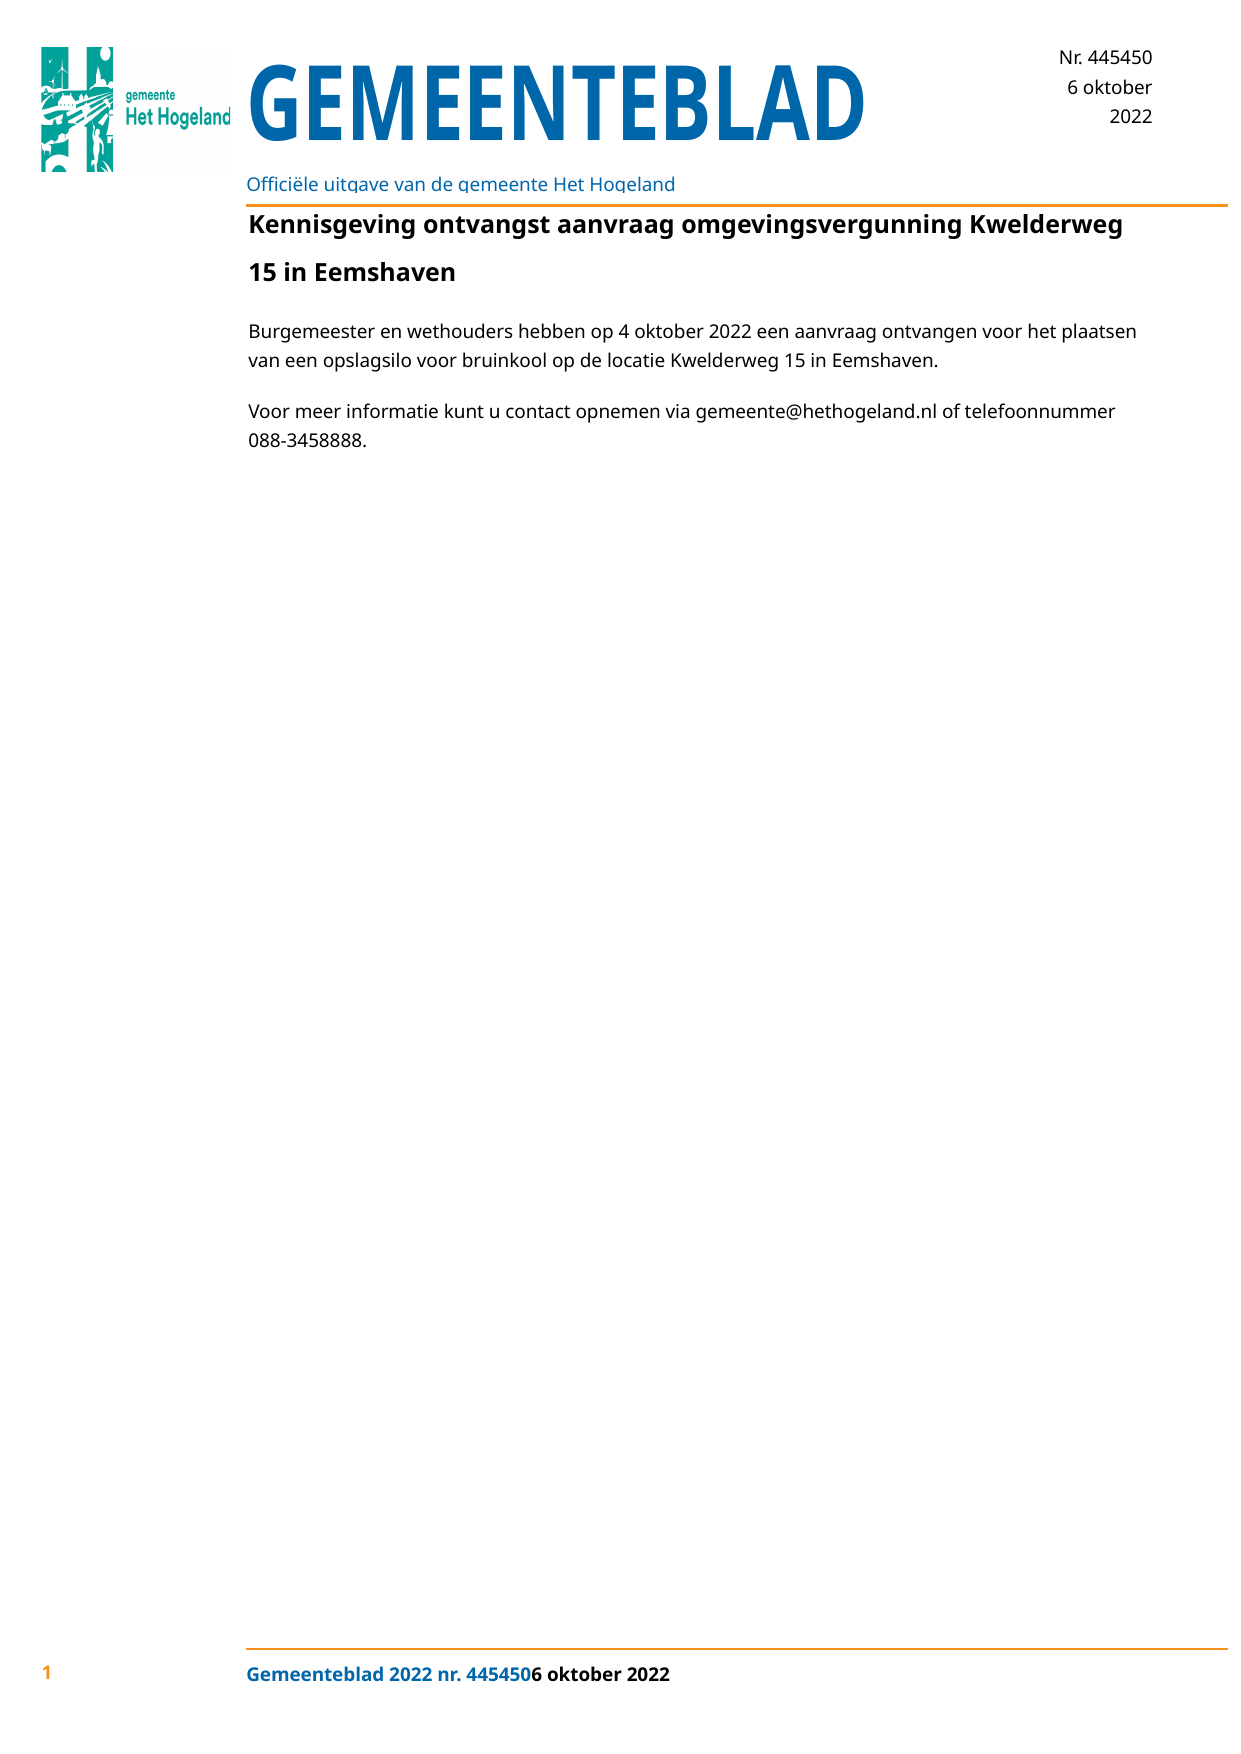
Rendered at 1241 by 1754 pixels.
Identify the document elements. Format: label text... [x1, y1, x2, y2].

text Burgemeester en wethouders hebben op 4 oktober 2022 een aanvraag ontvangen voor het plaatsen van een opslagsilo voor bruinkool op de locatie Kwelderweg 15 in Eemshaven. [248, 318, 1152, 373]
picture [41, 47, 231, 172]
text Voor meer informatie kunt u contact opnemen via gemeente@hethogeland.nl of telefoonnummer 088-3458888. [248, 398, 1152, 453]
text Kennisgeving ontvangst aanvraag omgevingsvergunning Kwelderweg 15 in Eemshaven [248, 207, 1152, 288]
